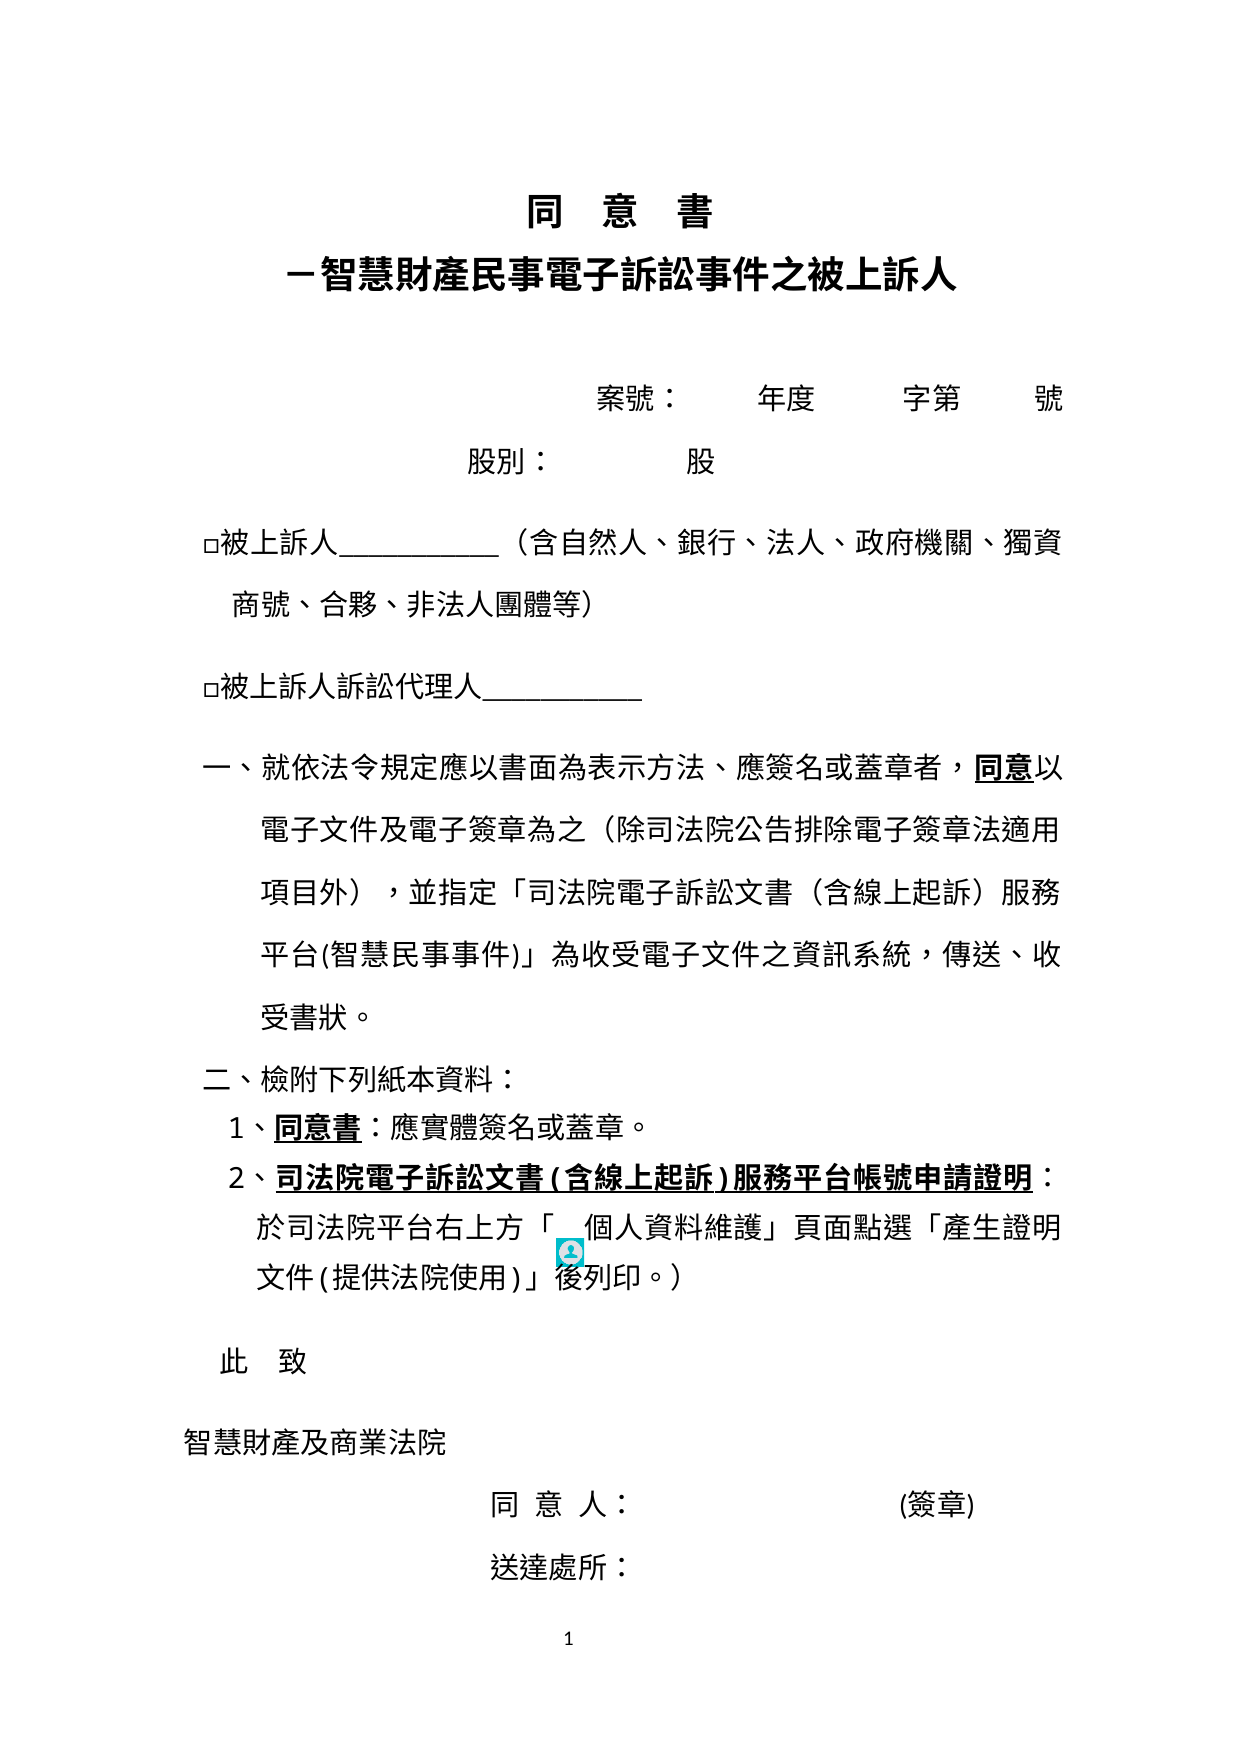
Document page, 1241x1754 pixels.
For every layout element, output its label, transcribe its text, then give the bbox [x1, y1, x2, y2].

text 1、同意書：應實體簽名或蓋章。 [227, 1099, 1063, 1149]
text 送達處所： [490, 1524, 1063, 1586]
text 案號： 年度 字第 號 [177, 355, 1063, 418]
text 此 致 [177, 1318, 1063, 1380]
text 股別： 股 [177, 418, 1063, 480]
text 同 意 人： (簽章) [490, 1461, 1063, 1524]
text －智慧財產民事電子訴訟事件之被上訴人 [177, 230, 1063, 293]
text □被上訴人___________（含自然人、銀行、法人、政府機關、獨資商號、合夥、非法人團體等） [202, 499, 1063, 624]
text 一、就依法令規定應以書面為表示方法、應簽名或蓋章者，同意以電子文件及電子簽章為之（除司法院公告排除電子簽章法適用項目外），並指定「司法院電子訴訟文書（含線上起訴）服務平台(智慧民事事件)」為收受電子文件之資訊系統，傳送、收受書狀。 [202, 724, 1063, 1036]
text 二、檢附下列紙本資料： [202, 1036, 1063, 1099]
text 智慧財產及商業法院 [177, 1399, 1063, 1461]
text 同 意 書 [177, 168, 1063, 230]
text 2、司法院電子訴訟文書(含線上起訴)服務平台帳號申請證明：於司法院平台右上方「個人資料維護」頁面點選「產生證明文件(提供法院使用)」後列印。） [227, 1149, 1063, 1299]
text □被上訴人訴訟代理人___________ [202, 643, 1063, 705]
